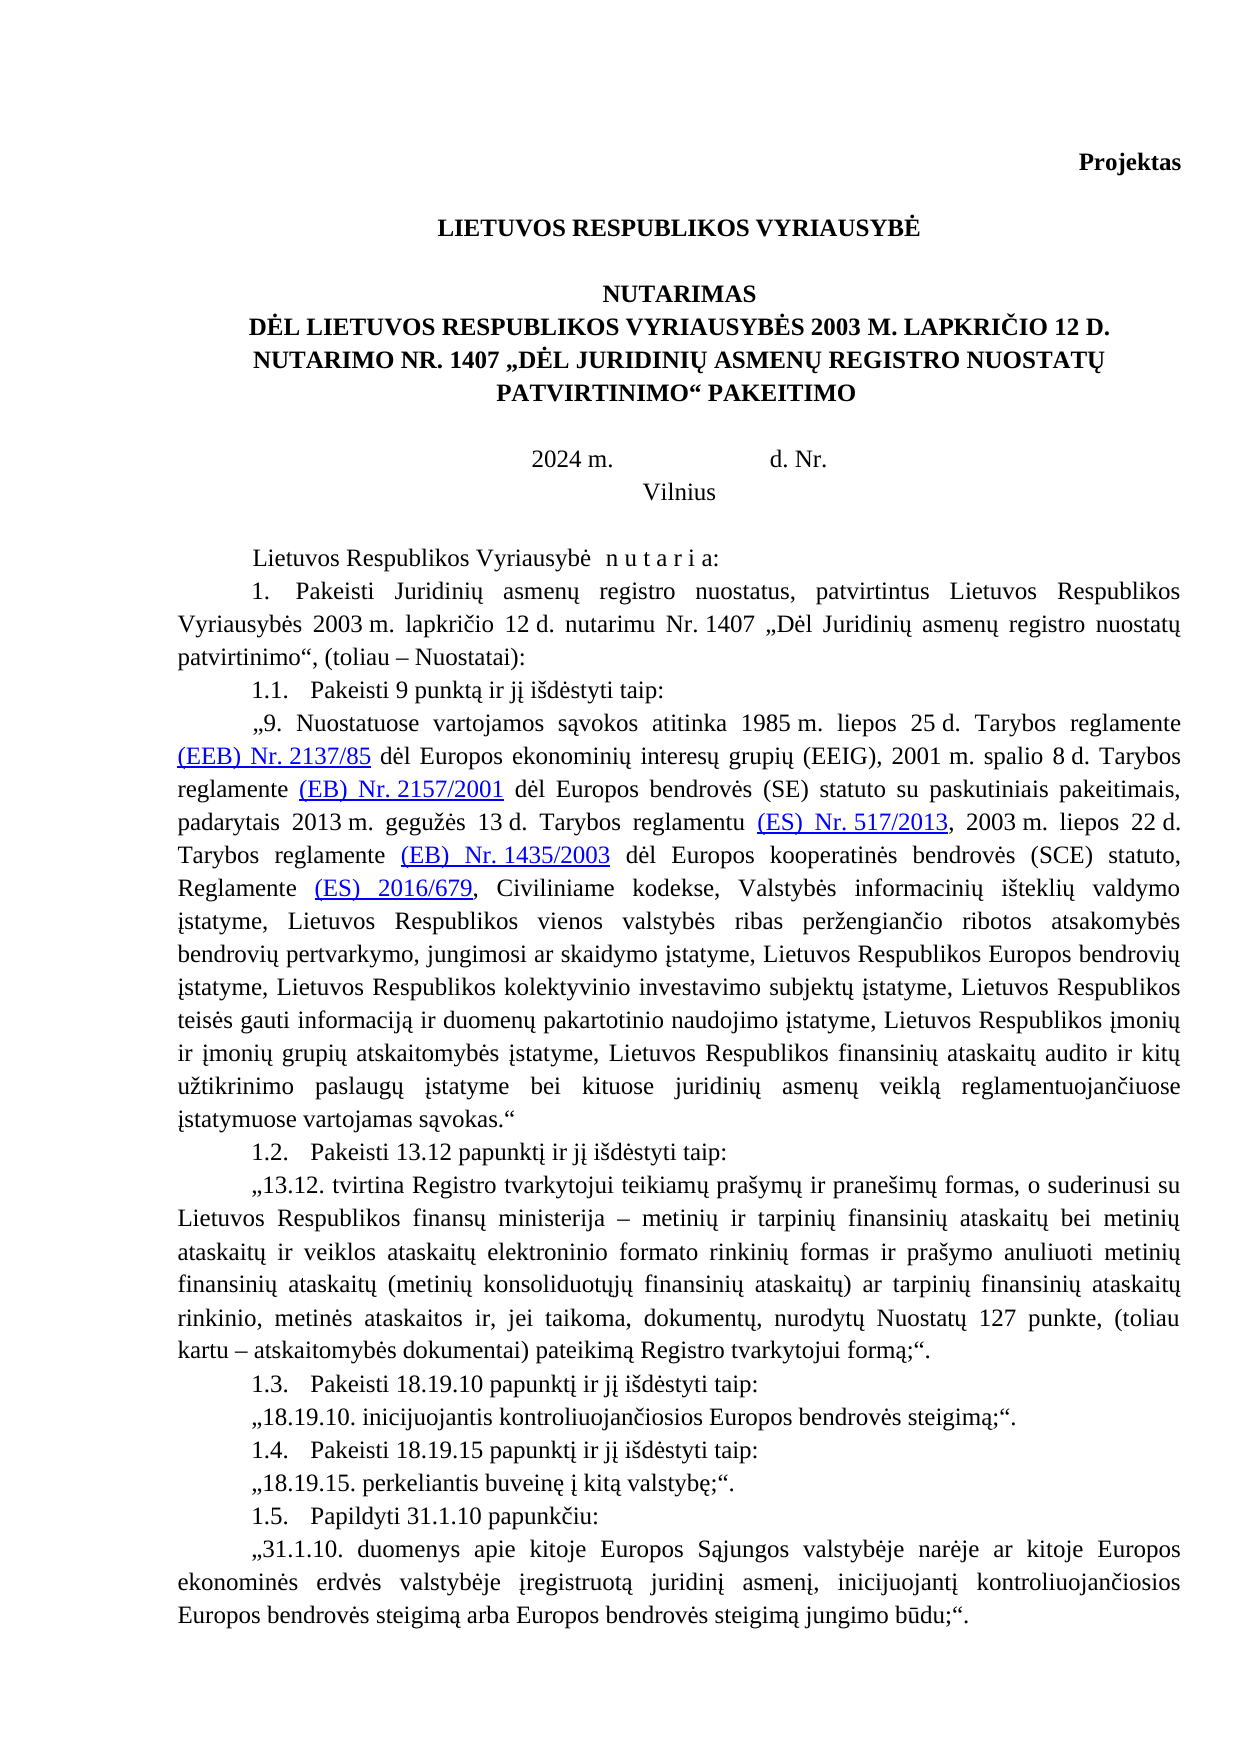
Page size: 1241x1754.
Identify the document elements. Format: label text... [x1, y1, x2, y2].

text „13.12. tvirtina Registro tvarkytojui teikiamų prašymų ir pranešimų formas, o suderinusi su Lietuvos Respublikos finansų ministerija – metinių ir tarpinių finansinių ataskaitų bei metinių ataskaitų ir veiklos ataskaitų elektroninio formato rinkinių formas ir prašymo anuliuoti metinių finansinių ataskaitų (metinių konsoliduotųjų finansinių ataskaitų) ar tarpinių finansinių ataskaitų rinkinio, metinės ataskaitos ir, jei taikoma, dokumentų, nurodytų Nuostatų 127 punkte, (toliau kartu – atskaitomybės dokumentai) pateikimą Registro tvarkytojui formą;“. [177, 1171, 1181, 1364]
text „31.1.10. duomenys apie kitoje Europos Sąjungos valstybėje narėje ar kitoje Europos ekonominės erdvės valstybėje įregistruotą juridinį asmenį, inicijuojantį kontroliuojančiosios Europos bendrovės steigimą arba Europos bendrovės steigimą jungimo būdu;“. [177, 1534, 1181, 1628]
text „9. Nuostatuose vartojamos sąvokos atitinka 1985 m. liepos 25 d. Tarybos reglamente (EEB) Nr. 2137/85 dėl Europos ekonominių interesų grupių (EEIG), 2001 m. spalio 8 d. Tarybos reglamente (EB) Nr. 2157/2001 dėl Europos bendrovės (SE) statuto su paskutiniais pakeitimais, padarytais 2013 m. gegužės 13 d. Tarybos reglamentu (ES) Nr. 517/2013, 2003 m. liepos 22 d. Tarybos reglamente (EB) Nr. 1435/2003 dėl Europos kooperatinės bendrovės (SCE) statuto, Reglamente (ES) 2016/679, Civiliniame kodekse, Valstybės informacinių išteklių valdymo įstatyme, Lietuvos Respublikos vienos valstybės ribas peržengiančio ribotos atsakomybės bendrovių pertvarkymo, jungimosi ar skaidymo įstatyme, Lietuvos Respublikos Europos bendrovių įstatyme, Lietuvos Respublikos kolektyvinio investavimo subjektų įstatyme, Lietuvos Respublikos teisės gauti informaciją ir duomenų pakartotinio naudojimo įstatyme, Lietuvos Respublikos įmonių ir įmonių grupių atskaitomybės įstatyme, Lietuvos Respublikos finansinių ataskaitų audito ir kitų užtikrinimo paslaugų įstatyme bei kituose juridinių asmenų veiklą reglamentuojančiuose įstatymuose vartojamas sąvokas.“ [177, 708, 1181, 1133]
text 1.3. Pakeisti 18.19.10 papunktį ir jį išdėstyti taip: [177, 1369, 1181, 1397]
text 1.2. Pakeisti 13.12 papunktį ir jį išdėstyti taip: [177, 1137, 1181, 1166]
text NUTARIMAS [177, 279, 1181, 308]
text „18.19.15. perkeliantis buveinę į kitą valstybę;“. [177, 1468, 1181, 1496]
text 1. Pakeisti Juridinių asmenų registro nuostatus, patvirtintus Lietuvos Respublikos Vyriausybės 2003 m. lapkričio 12 d. nutarimu Nr. 1407 „Dėl Juridinių asmenų registro nuostatų patvirtinimo“, (toliau – Nuostatai): [177, 576, 1181, 671]
text Vilnius [177, 477, 1181, 506]
text 2024 m. d. Nr. [177, 444, 1181, 473]
text „18.19.10. inicijuojantis kontroliuojančiosios Europos bendrovės steigimą;“. [177, 1402, 1181, 1430]
text 1.1. Pakeisti 9 punktą ir jį išdėstyti taip: [177, 675, 1181, 704]
text DĖL LIETUVOS RESPUBLIKOS VYRIAUSYBĖS 2003 M. LAPKRIČIO 12 D. NUTARIMO NR. 1407 „DĖL JURIDINIŲ ASMENŲ REGISTRO NUOSTATŲ PATVIRTINIMO“ PAKEITIMO [177, 312, 1181, 407]
text LIETUVOS RESPUBLIKOS VYRIAUSYBĖ [177, 213, 1181, 242]
text Lietuvos Respublikos Vyriausybė nutaria: [177, 543, 1181, 572]
text 1.5. Papildyti 31.1.10 papunkčiu: [177, 1501, 1181, 1529]
text Projektas [852, 147, 1181, 176]
text 1.4. Pakeisti 18.19.15 papunktį ir jį išdėstyti taip: [177, 1435, 1181, 1463]
